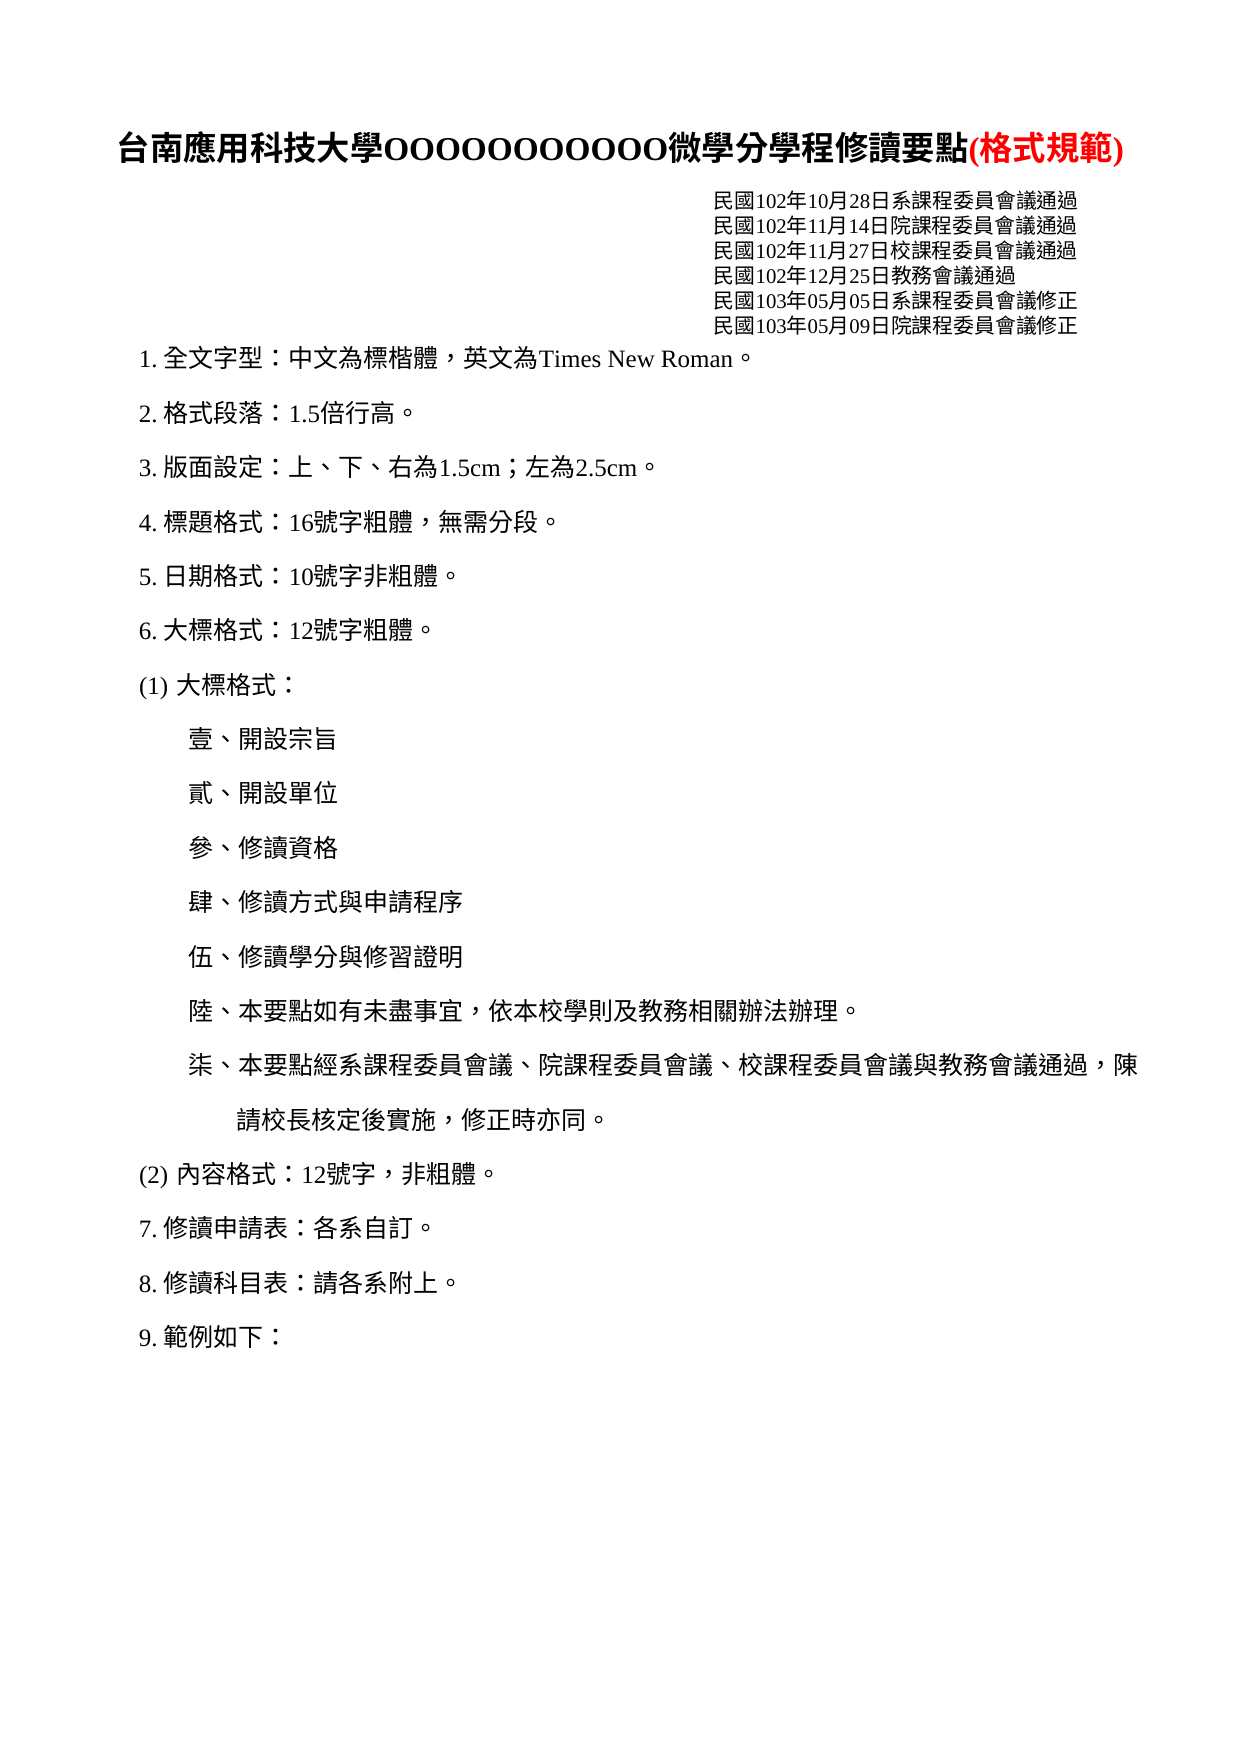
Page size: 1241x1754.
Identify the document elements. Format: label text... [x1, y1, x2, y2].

list 修讀申請表：各系自訂。 [139, 1209, 1152, 1245]
list 開設單位 [189, 774, 1152, 810]
list 內容格式：12號字，非粗體。 [139, 1154, 1152, 1191]
list 版面設定：上、下、右為1.5cm；左為2.5cm。 [139, 448, 1152, 484]
list 大標格式： [139, 665, 1152, 701]
list 本要點如有未盡事宜，依本校學則及教務相關辦法辦理。 [189, 991, 1152, 1028]
text 台南應用科技大學OOOOOOOOOOO微學分學程修讀要點(格式規範) [89, 122, 1152, 170]
text 民國103年05月05日系課程委員會議修正 [714, 289, 1152, 314]
list 標題格式：16號字粗體，無需分段。 [139, 502, 1152, 538]
list 修讀學分與修習證明 [189, 937, 1152, 973]
list 修讀科目表：請各系附上。 [139, 1263, 1152, 1299]
list 修讀方式與申請程序 [189, 883, 1152, 919]
text 民國103年05月09日院課程委員會議修正 [714, 314, 1152, 339]
list 格式段落：1.5倍行高。 [139, 393, 1152, 429]
text 民國102年11月27日校課程委員會議通過 [714, 239, 1152, 264]
list 開設宗旨 [189, 719, 1152, 756]
list 範例如下： [139, 1318, 1152, 1354]
text 民國102年12月25日教務會議通過 [714, 264, 1152, 289]
list 本要點經系課程委員會議、院課程委員會議、校課程委員會議與教務會議通過，陳請校長核定後實施，修正時亦同。 [188, 1046, 1152, 1136]
text 民國102年10月28日系課程委員會議通過 [714, 189, 1152, 214]
list 日期格式：10號字非粗體。 [139, 556, 1152, 593]
text 民國102年11月14日院課程委員會議通過 [714, 214, 1152, 239]
list 修讀資格 [189, 828, 1152, 864]
list 全文字型：中文為標楷體，英文為Times New Roman。 [139, 339, 1152, 375]
list 大標格式：12號字粗體。 [139, 611, 1152, 647]
